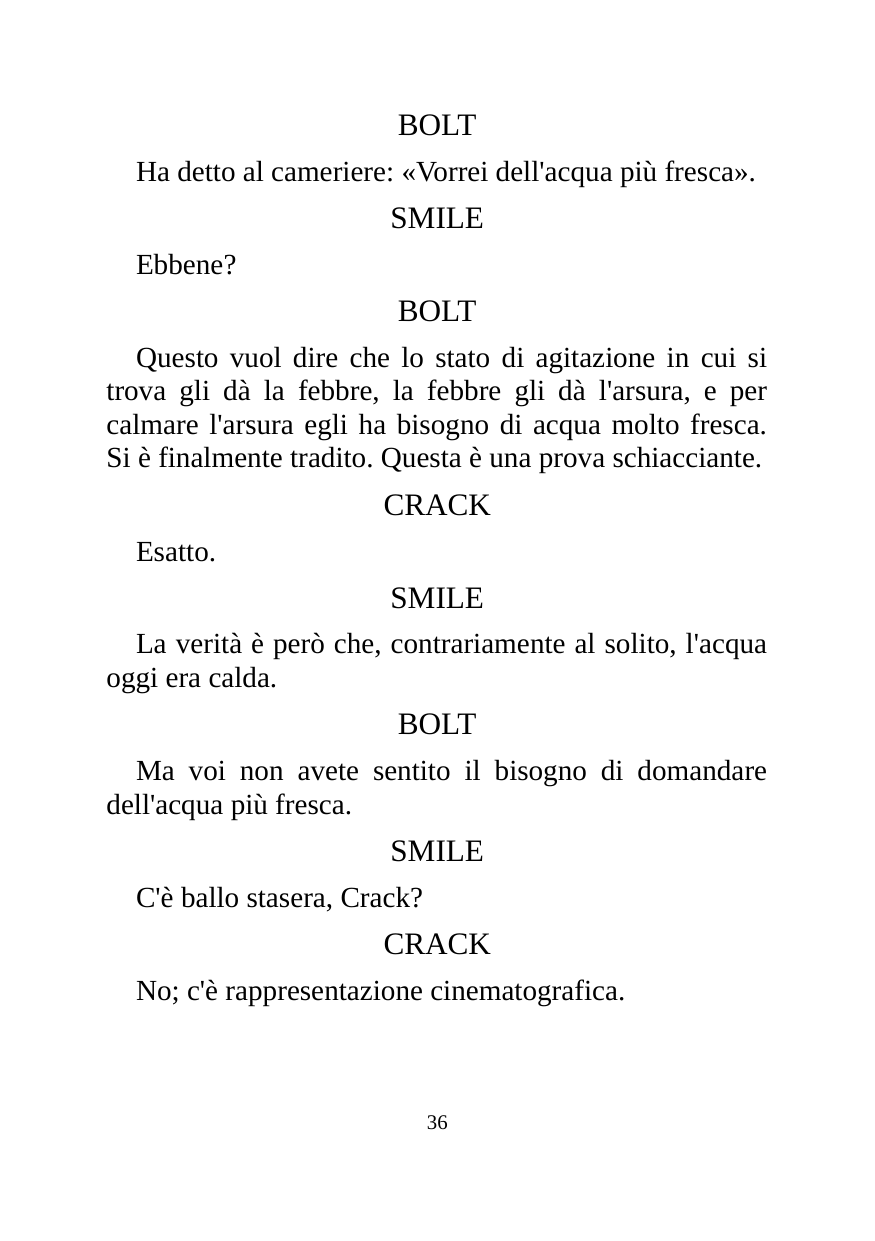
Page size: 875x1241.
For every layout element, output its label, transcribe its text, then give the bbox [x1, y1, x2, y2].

text Esatto. [106, 534, 768, 567]
text SMILE [106, 199, 768, 235]
text BOLT [106, 706, 768, 741]
text SMILE [106, 832, 768, 868]
text Ha detto al cameriere: «Vorrei dell'acqua più fresca». [106, 154, 768, 187]
text C'è ballo stasera, Crack? [106, 880, 768, 913]
text Ebbene? [106, 247, 768, 281]
text No; c'è rappresentazione cinematografica. [106, 973, 768, 1006]
text BOLT [106, 292, 768, 328]
text Questo vuol dire che lo stato di agitazione in cui si trova gli dà la febbre, la febbre gli dà l'arsura, e per calmare l'arsura egli ha bisogno di acqua molto fresca. Si è finalmente tradito. Questa è una prova schiacciante. [106, 340, 768, 474]
text Ma voi non avete sentito il bisogno di domandare dell'acqua più fresca. [106, 753, 768, 820]
text BOLT [106, 106, 768, 142]
text La verità è però che, contrariamente al solito, l'acqua oggi era calda. [106, 627, 768, 694]
text SMILE [106, 579, 768, 615]
text CRACK [106, 486, 768, 522]
text CRACK [106, 925, 768, 961]
